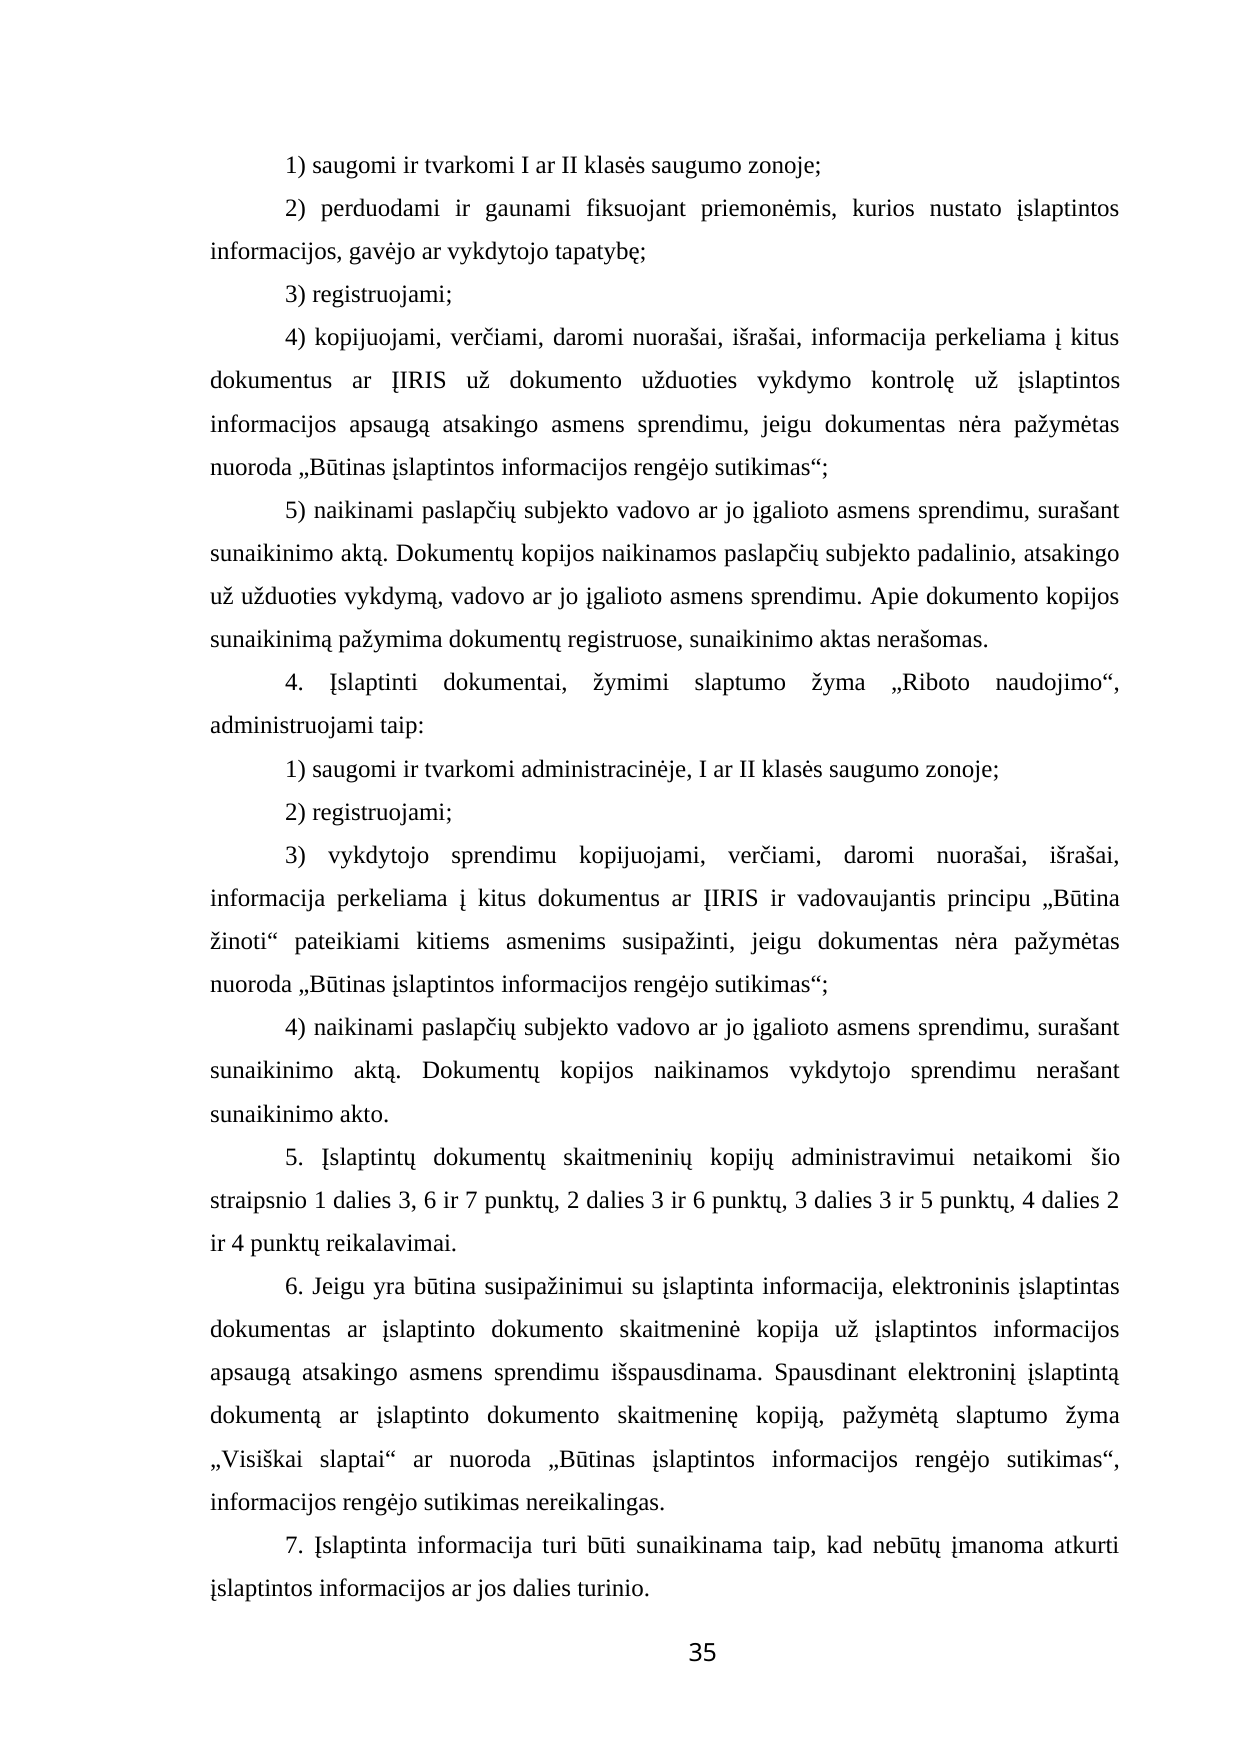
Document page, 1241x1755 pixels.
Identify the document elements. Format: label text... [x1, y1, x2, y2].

text 7. Įslaptinta informacija turi būti sunaikinama taip, kad nebūtų įmanoma atkurti įslaptintos informacijos ar jos dalies turinio. [210, 1530, 1120, 1602]
text 5. Įslaptintų dokumentų skaitmeninių kopijų administravimui netaikomi šio straipsnio 1 dalies 3, 6 ir 7 punktų, 2 dalies 3 ir 6 punktų, 3 dalies 3 ir 5 punktų, 4 dalies 2 ir 4 punktų reikalavimai. [210, 1142, 1120, 1257]
text 5) naikinami paslapčių subjekto vadovo ar jo įgalioto asmens sprendimu, surašant sunaikinimo aktą. Dokumentų kopijos naikinamos paslapčių subjekto padalinio, atsakingo už užduoties vykdymą, vadovo ar jo įgalioto asmens sprendimu. Apie dokumento kopijos sunaikinimą pažymima dokumentų registruose, sunaikinimo aktas nerašomas. [210, 495, 1120, 653]
text 1) saugomi ir tvarkomi administracinėje, I ar II klasės saugumo zonoje; [210, 754, 1120, 782]
text 1) saugomi ir tvarkomi I ar II klasės saugumo zonoje; [210, 150, 1120, 179]
text 4) naikinami paslapčių subjekto vadovo ar jo įgalioto asmens sprendimu, surašant sunaikinimo aktą. Dokumentų kopijos naikinamos vykdytojo sprendimu nerašant sunaikinimo akto. [210, 1012, 1120, 1127]
text 3) registruojami; [210, 279, 1120, 308]
text 6. Jeigu yra būtina susipažinimui su įslaptinta informacija, elektroninis įslaptintas dokumentas ar įslaptinto dokumento skaitmeninė kopija už įslaptintos informacijos apsaugą atsakingo asmens sprendimu išspausdinama. Spausdinant elektroninį įslaptintą dokumentą ar įslaptinto dokumento skaitmeninę kopiją, pažymėtą slaptumo žyma „Visiškai slaptai“ ar nuoroda „Būtinas įslaptintos informacijos rengėjo sutikimas“, informacijos rengėjo sutikimas nereikalingas. [210, 1271, 1120, 1516]
text 4) kopijuojami, verčiami, daromi nuorašai, išrašai, informacija perkeliama į kitus dokumentus ar ĮIRIS už dokumento užduoties vykdymo kontrolę už įslaptintos informacijos apsaugą atsakingo asmens sprendimu, jeigu dokumentas nėra pažymėtas nuoroda „Būtinas įslaptintos informacijos rengėjo sutikimas“; [210, 322, 1120, 481]
text 2) perduodami ir gaunami fiksuojant priemonėmis, kurios nustato įslaptintos informacijos, gavėjo ar vykdytojo tapatybę; [210, 193, 1120, 265]
text 2) registruojami; [210, 797, 1120, 826]
text 3) vykdytojo sprendimu kopijuojami, verčiami, daromi nuorašai, išrašai, informacija perkeliama į kitus dokumentus ar ĮIRIS ir vadovaujantis principu „Būtina žinoti“ pateikiami kitiems asmenims susipažinti, jeigu dokumentas nėra pažymėtas nuoroda „Būtinas įslaptintos informacijos rengėjo sutikimas“; [210, 840, 1120, 998]
text 4. Įslaptinti dokumentai, žymimi slaptumo žyma „Riboto naudojimo“, administruojami taip: [210, 667, 1120, 739]
